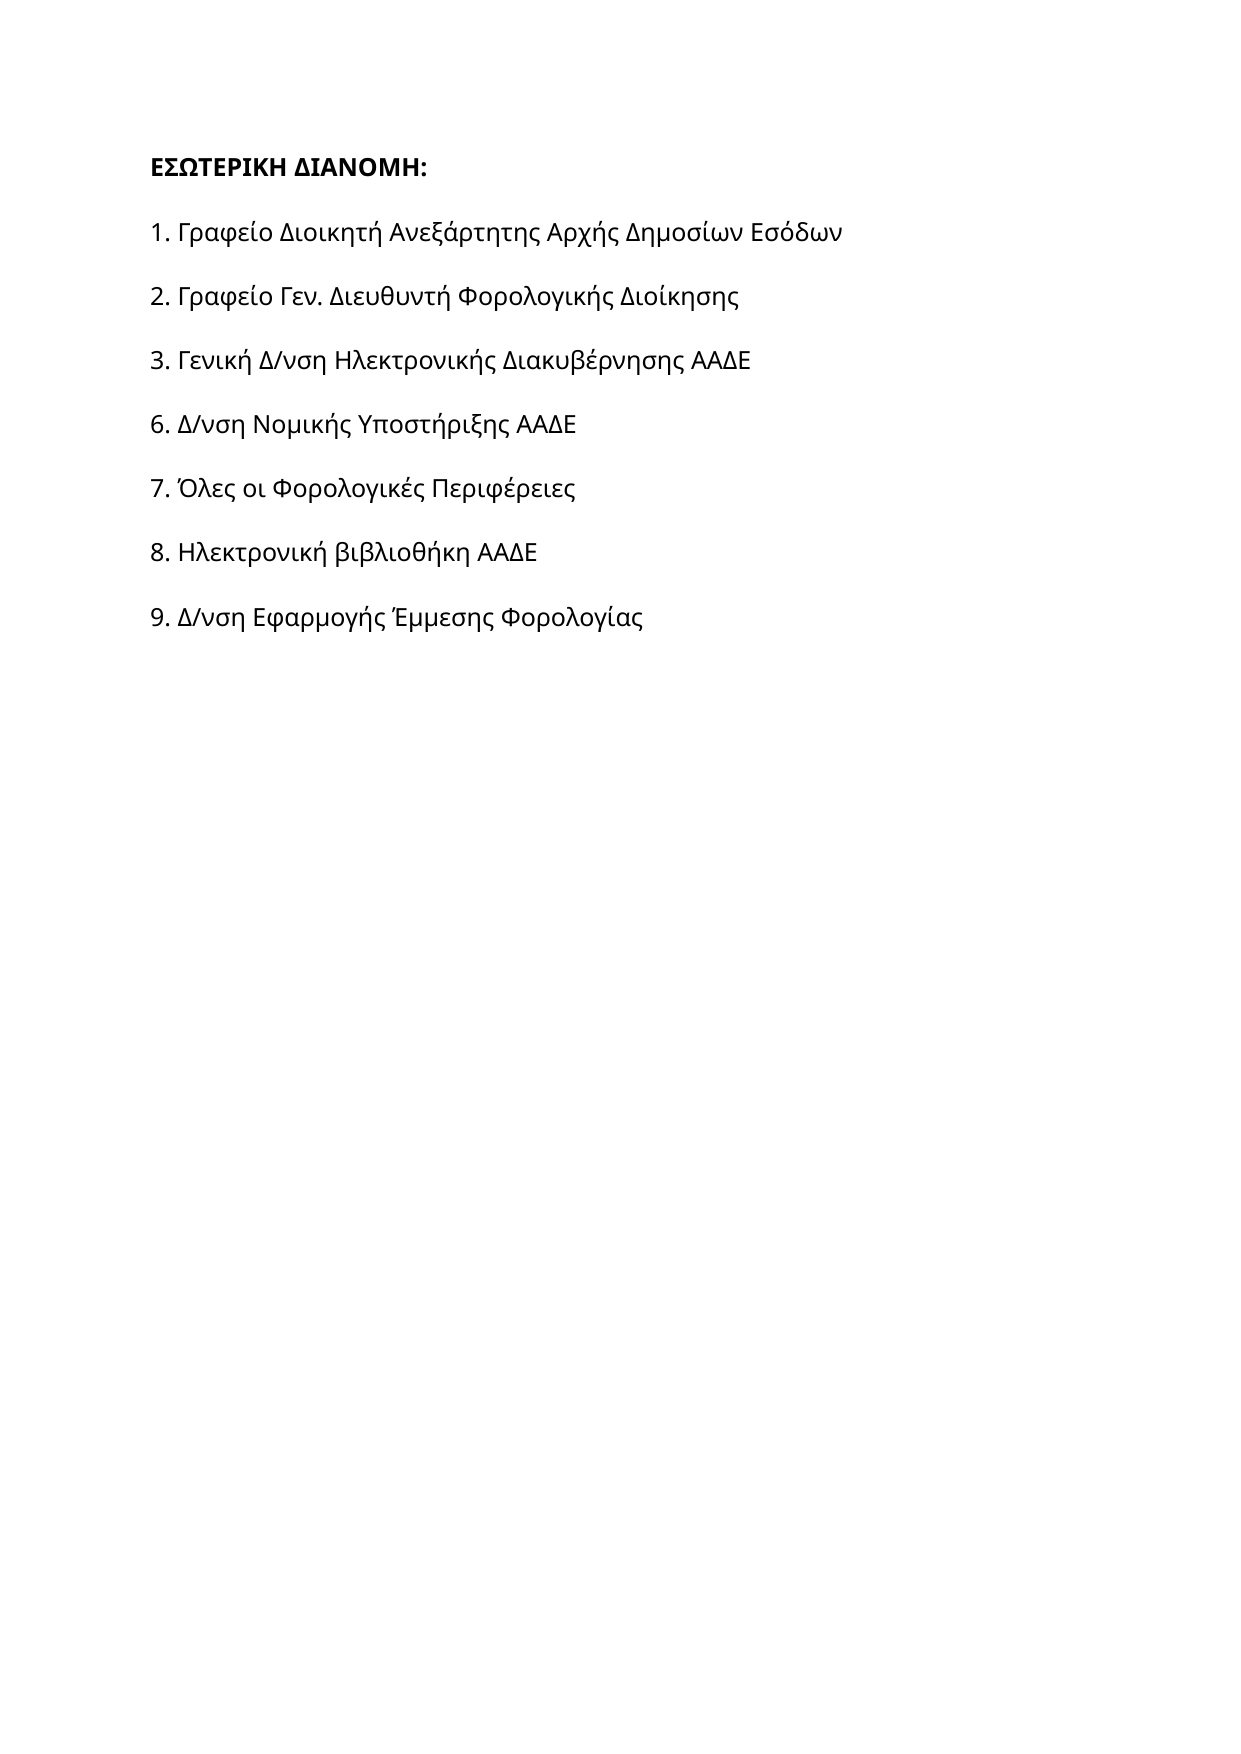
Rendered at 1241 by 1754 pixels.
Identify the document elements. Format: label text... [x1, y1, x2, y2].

text ΕΣΩΤΕΡΙΚΗ ΔΙΑΝΟΜΗ: [150, 150, 1090, 184]
text 8. Ηλεκτρονική βιβλιοθήκη ΑΑΔΕ [150, 535, 1090, 569]
text 1. Γραφείο Διοικητή Ανεξάρτητης Αρχής Δημοσίων Εσόδων [150, 214, 1090, 248]
text 6. Δ/νση Νομικής Υποστήριξης ΑΑΔΕ [150, 407, 1090, 441]
text 3. Γενική Δ/νση Ηλεκτρονικής Διακυβέρνησης ΑΑΔΕ [150, 342, 1090, 377]
text 7. Όλες οι Φορολογικές Περιφέρειες [150, 471, 1090, 505]
text 2. Γραφείο Γεν. Διευθυντή Φορολογικής Διοίκησης [150, 278, 1090, 312]
text 9. Δ/νση Εφαρμογής Έμμεσης Φορολογίας [150, 599, 1090, 633]
